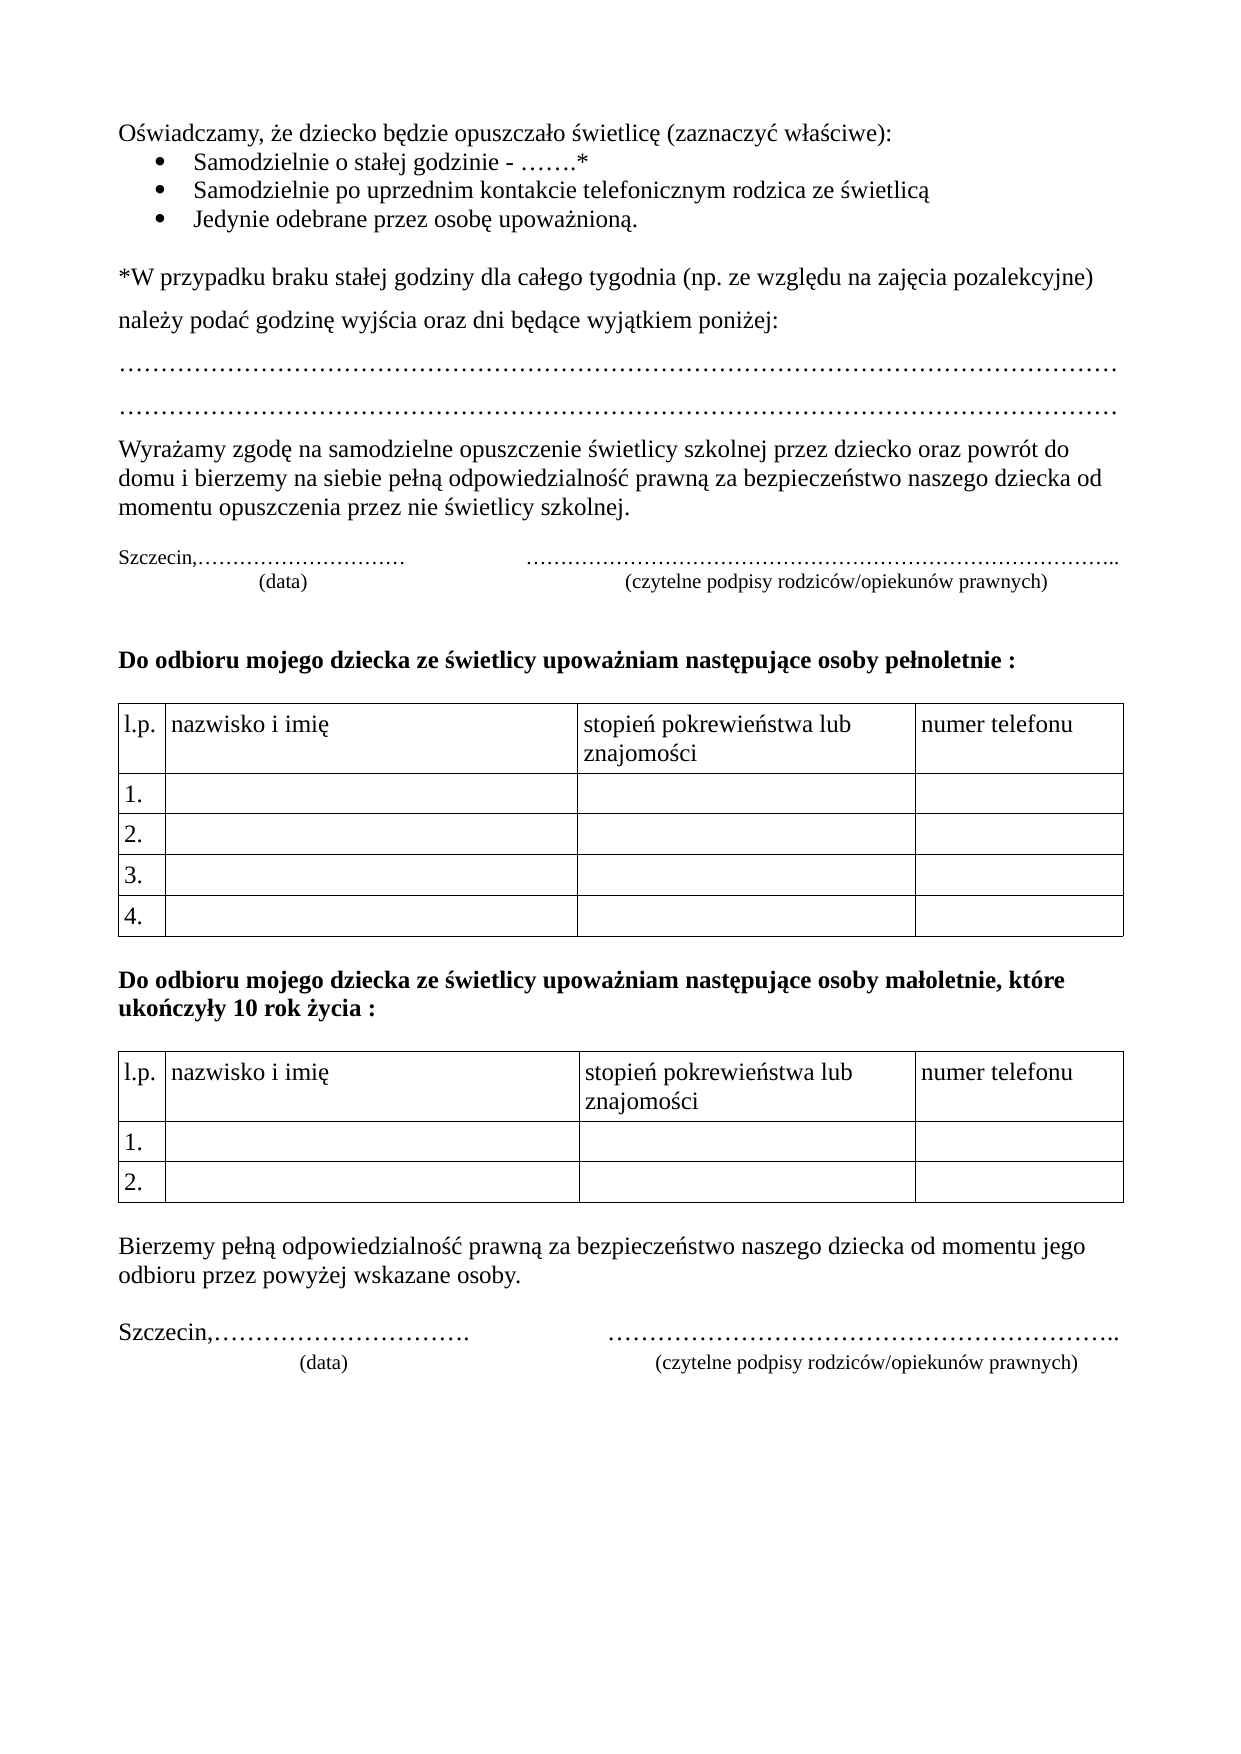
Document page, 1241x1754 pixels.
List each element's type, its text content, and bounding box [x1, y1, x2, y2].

text Do odbioru mojego dziecka ze świetlicy upoważniam następujące osoby pełnoletnie : [118, 646, 1122, 674]
table_cell [166, 1162, 579, 1202]
table_cell [916, 814, 1123, 854]
table_header nazwisko i imię [166, 1052, 579, 1121]
table_cell 1. [119, 774, 165, 813]
text Szczecin,…………………………. …………………………………………………….. [118, 1317, 1122, 1346]
table_cell [166, 1122, 579, 1161]
table_cell [916, 896, 1123, 936]
table_header stopień pokrewieństwa lub znajomości [580, 1052, 915, 1121]
list Samodzielnie o stałej godzinie - …….* [156, 147, 1122, 176]
list Jedynie odebrane przez osobę upoważnioną. [156, 204, 1122, 262]
table_cell 2. [119, 814, 165, 854]
table_cell [580, 1122, 915, 1161]
table_cell [916, 774, 1123, 813]
table_header stopień pokrewieństwa lub znajomości [578, 704, 915, 773]
table_cell [580, 1162, 915, 1202]
table_cell [166, 896, 577, 936]
table_cell 3. [119, 855, 165, 895]
table_header numer telefonu [916, 704, 1123, 773]
text Oświadczamy, że dziecko będzie opuszczało świetlicę (zaznaczyć właściwe): [118, 118, 1122, 147]
table_cell [578, 774, 915, 813]
table_cell [578, 855, 915, 895]
table_cell [916, 855, 1123, 895]
text Szczecin,………………………… ………………………………………………………………………….. [118, 545, 1122, 569]
table_cell 1. [119, 1122, 165, 1161]
table_cell [166, 814, 577, 854]
table_cell [166, 855, 577, 895]
table_cell 4. [119, 896, 165, 936]
text Do odbioru mojego dziecka ze świetlicy upoważniam następujące osoby małoletnie, które ukończyły 10 rok życia : [118, 965, 1122, 1022]
table_cell [916, 1162, 1123, 1202]
text (data) (czytelne podpisy rodziców/opiekunów prawnych) [118, 1346, 1122, 1375]
text Wyrażamy zgodę na samodzielne opuszczenie świetlicy szkolnej przez dziecko oraz powrót do domu i bierzemy na siebie pełną odpowiedzialność prawną za bezpieczeństwo naszego dziecka od momentu opuszczenia przez nie świetlicy szkolnej. [118, 434, 1122, 521]
table_header l.p. [119, 704, 165, 773]
text (data) (czytelne podpisy rodziców/opiekunów prawnych) [118, 569, 1122, 593]
table_header l.p. [119, 1052, 165, 1121]
table_cell [916, 1122, 1123, 1161]
text *W przypadku braku stałej godziny dla całego tygodnia (np. ze względu na zajęcia pozalekcyjne) należy podać godzinę wyjścia oraz dni będące wyjątkiem poniżej: …………………………………………………………………………………………………………………………………………………………………………………………………………………… [118, 262, 1122, 420]
table_header nazwisko i imię [166, 704, 577, 773]
table_cell [578, 896, 915, 936]
table_cell 2. [119, 1162, 165, 1202]
table_cell [578, 814, 915, 854]
text Bierzemy pełną odpowiedzialność prawną za bezpieczeństwo naszego dziecka od momentu jego odbioru przez powyżej wskazane osoby. [118, 1231, 1122, 1289]
table_cell [166, 774, 577, 813]
table_header numer telefonu [916, 1052, 1123, 1121]
list Samodzielnie po uprzednim kontakcie telefonicznym rodzica ze świetlicą [156, 176, 1122, 204]
